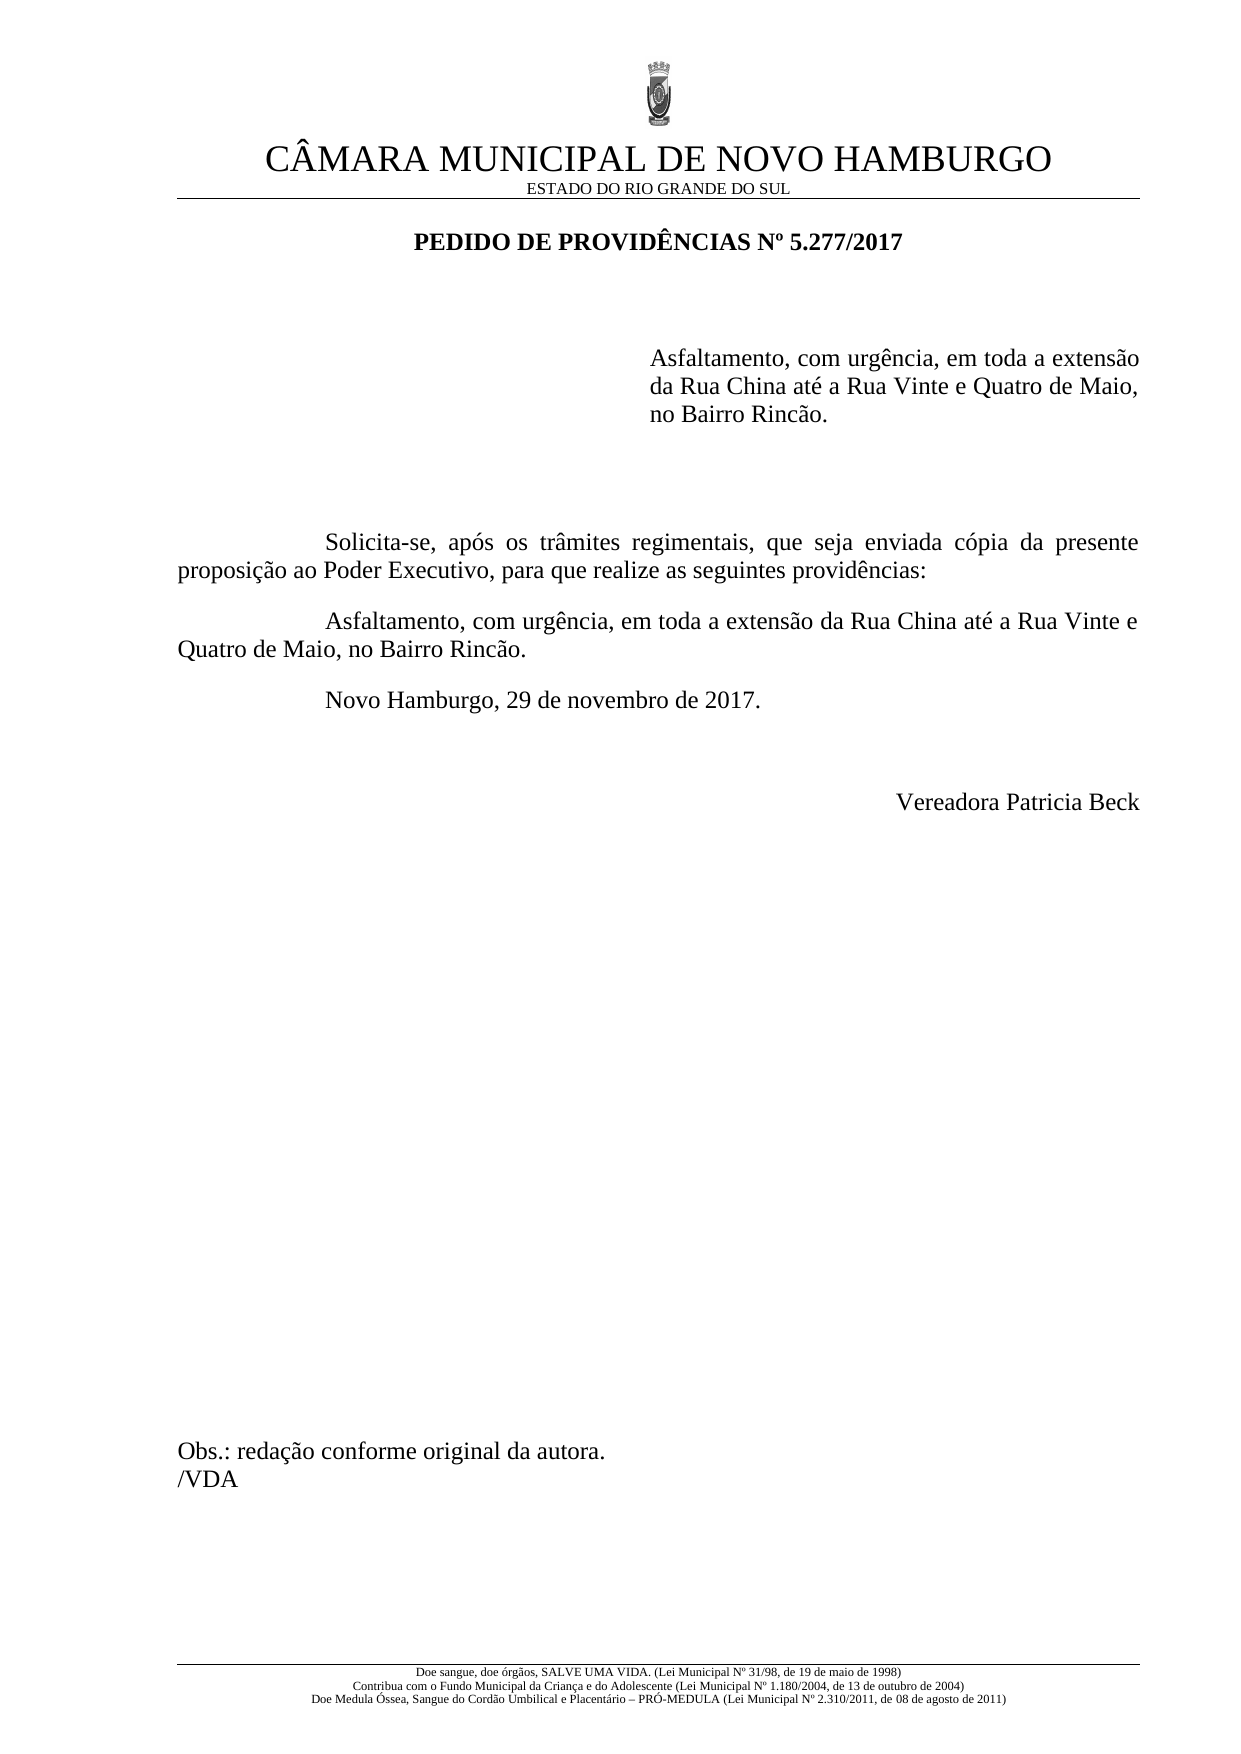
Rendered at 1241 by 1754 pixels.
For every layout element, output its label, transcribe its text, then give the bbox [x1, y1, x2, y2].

text Vereadora Patricia Beck [177, 788, 1140, 816]
text Asfaltamento, com urgência, em toda a extensão da Rua China até a Rua Vinte e Quatro de Maio, no Bairro Rincão. [177, 607, 1140, 662]
text PEDIDO DE PROVIDÊNCIAS Nº 5.277/2017 [177, 228, 1140, 256]
text Asfaltamento, com urgência, em toda a extensão da Rua China até a Rua Vinte e Quatro de Maio, no Bairro Rincão. [649, 344, 1140, 428]
text Solicita-se, após os trâmites regimentais, que seja enviada cópia da presente proposição ao Poder Executivo, para que realize as seguintes providências: [177, 528, 1140, 583]
text Obs.: redação conforme original da autora. [177, 1437, 1140, 1465]
text Novo Hamburgo, 29 de novembro de 2017. [177, 686, 1140, 714]
text /VDA [177, 1465, 1140, 1493]
